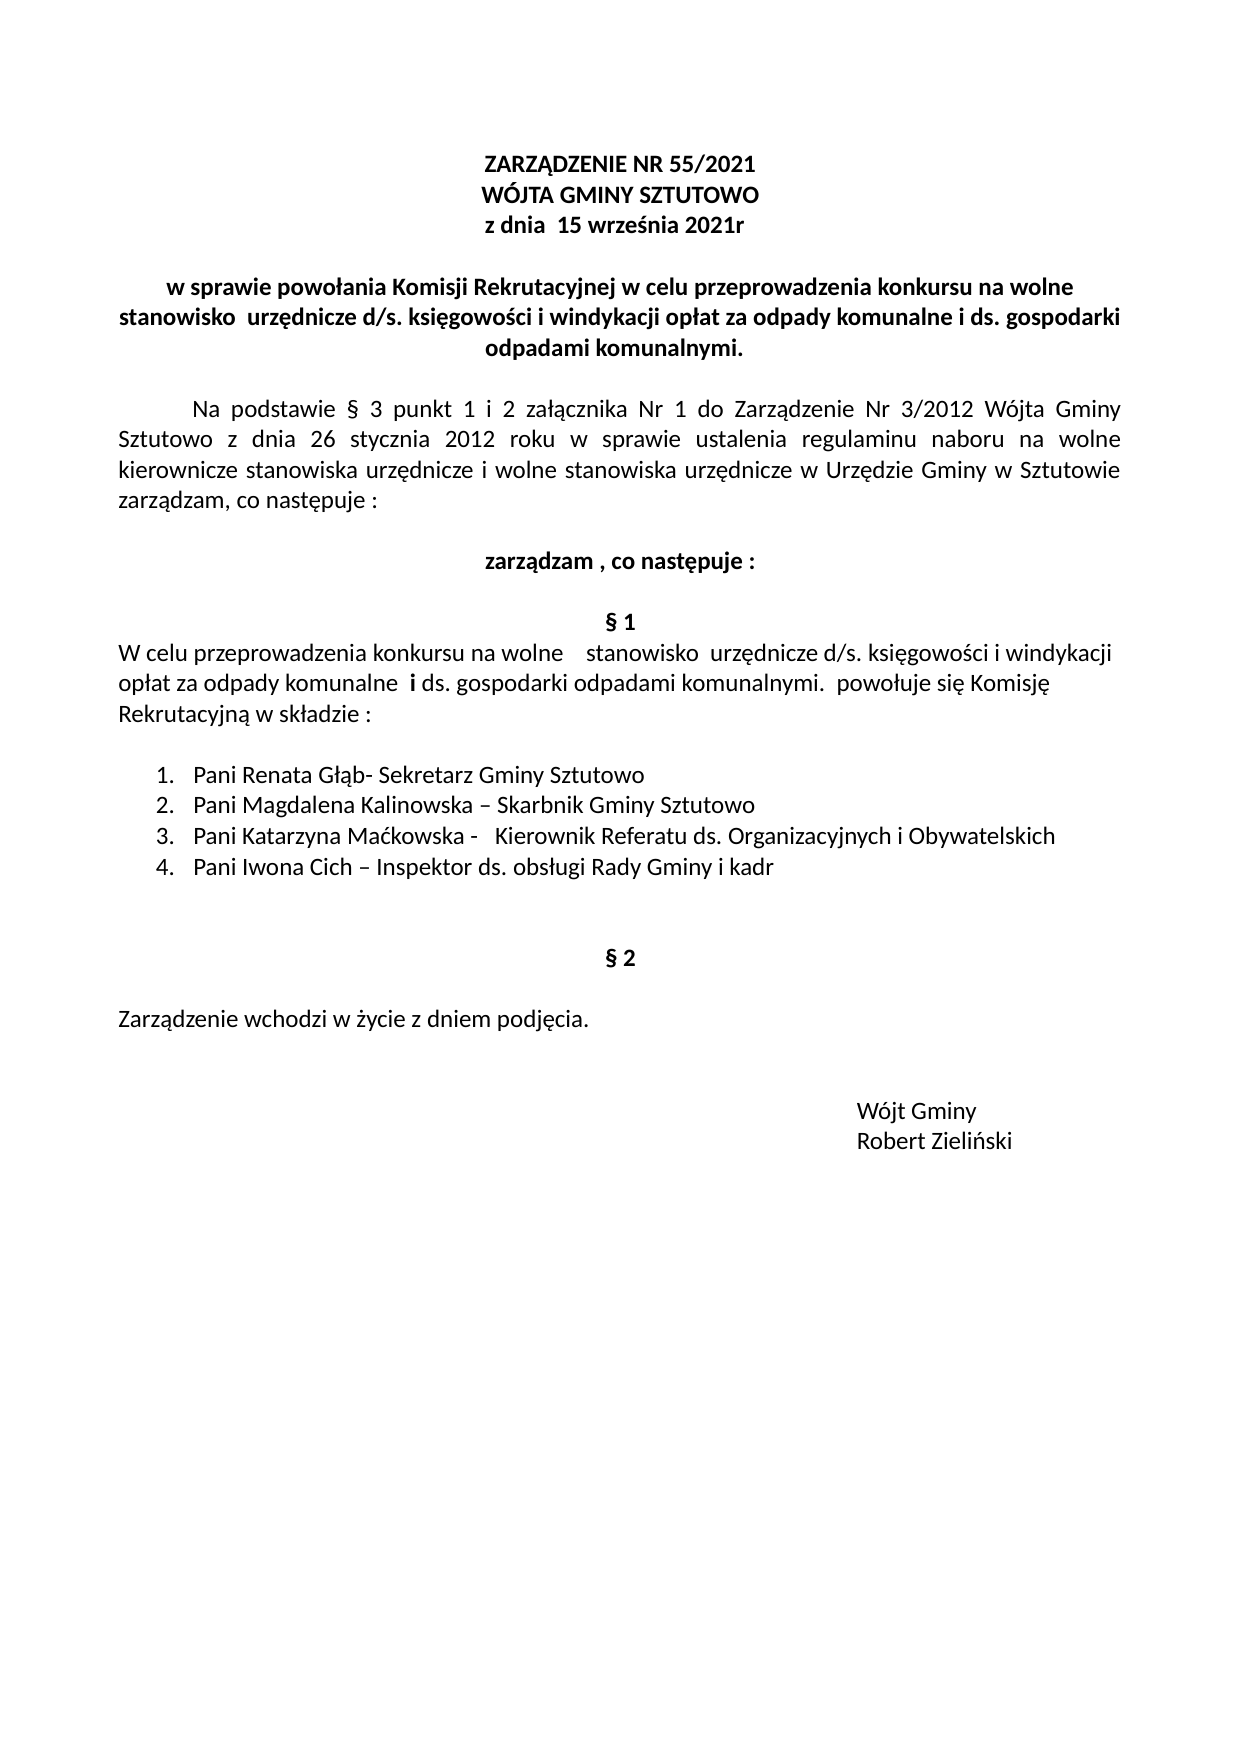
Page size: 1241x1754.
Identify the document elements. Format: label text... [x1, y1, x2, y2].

text zarządzam , co następuje : [118, 545, 1122, 576]
text w sprawie powołania Komisji Rekrutacyjnej w celu przeprowadzenia konkursu na wolne stanowisko urzędnicze d/s. księgowości i windykacji opłat za odpady komunalne i ds. gospodarki odpadami komunalnymi. [118, 271, 1122, 362]
text WÓJTA GMINY SZTUTOWO [118, 179, 1122, 210]
text § 1 [118, 606, 1122, 637]
list Pani Katarzyna Maćkowska - Kierownik Referatu ds. Organizacyjnych i Obywatelskich [156, 820, 1122, 851]
text Robert Zieliński [783, 1125, 1122, 1156]
list Pani Magdalena Kalinowska – Skarbnik Gminy Sztutowo [156, 789, 1122, 820]
text § 2 [118, 942, 1122, 973]
text Na podstawie § 3 punkt 1 i 2 załącznika Nr 1 do Zarządzenie Nr 3/2012 Wójta Gminy Sztutowo z dnia 26 stycznia 2012 roku w sprawie ustalenia regulaminu naboru na wolne kierownicze stanowiska urzędnicze i wolne stanowiska urzędnicze w Urzędzie Gminy w Sztutowie zarządzam, co następuje : [118, 393, 1122, 515]
text Zarządzenie wchodzi w życie z dniem podjęcia. [118, 1003, 1122, 1034]
text ZARZĄDZENIE NR 55/2021 [118, 149, 1122, 179]
text z dnia 15 września 2021r [118, 210, 1122, 240]
list Pani Iwona Cich – Inspektor ds. obsługi Rady Gminy i kadr [156, 851, 1122, 881]
list Pani Renata Głąb- Sekretarz Gminy Sztutowo [156, 759, 1122, 789]
text W celu przeprowadzenia konkursu na wolne stanowisko urzędnicze d/s. księgowości i windykacji opłat za odpady komunalne i ds. gospodarki odpadami komunalnymi. powołuje się Komisję Rekrutacyjną w składzie : [118, 637, 1122, 728]
text Wójt Gminy [783, 1095, 1122, 1125]
